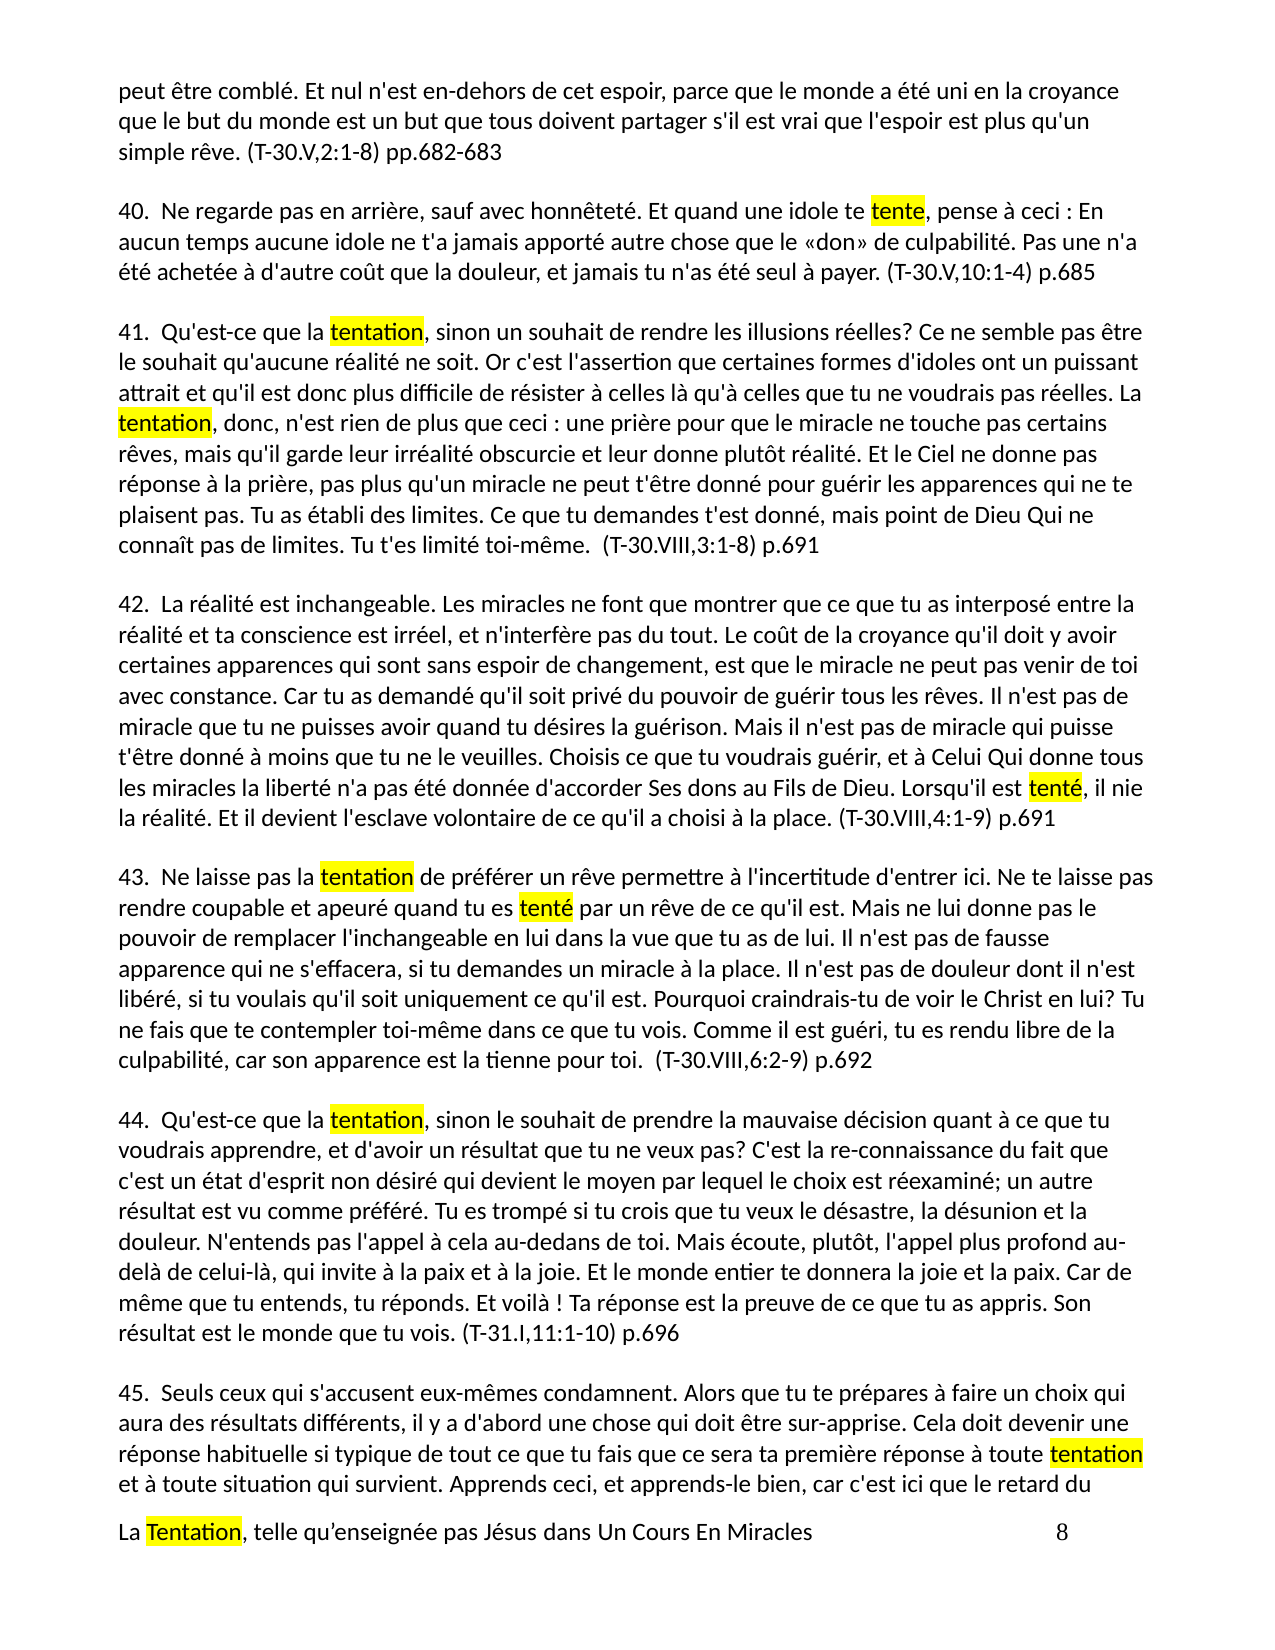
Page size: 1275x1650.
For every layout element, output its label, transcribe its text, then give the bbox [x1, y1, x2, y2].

text 42. La réalité est inchangeable. Les miracles ne font que montrer que ce que tu as interposé entre la réalité et ta conscience est irréel, et n'interfère pas du tout. Le coût de la croyance qu'il doit y avoir certaines apparences qui sont sans espoir de changement, est que le miracle ne peut pas venir de toi avec constance. Car tu as demandé qu'il soit privé du pouvoir de guérir tous les rêves. Il n'est pas de miracle que tu ne puisses avoir quand tu désires la guérison. Mais il n'est pas de miracle qui puisse t'être donné à moins que tu ne le veuilles. Choisis ce que tu voudrais guérir, et à Celui Qui donne tous les miracles la liberté n'a pas été donnée d'accorder Ses dons au Fils de Dieu. Lorsqu'il est tenté, il nie la réalité. Et il devient l'esclave volontaire de ce qu'il a choisi à la place. (T-30.VIII,4:1-9) p.691 [118, 588, 1157, 833]
text 43. Ne laisse pas la tentation de préférer un rêve permettre à l'incertitude d'entrer ici. Ne te laisse pas rendre coupable et apeuré quand tu es tenté par un rêve de ce qu'il est. Mais ne lui donne pas le pouvoir de remplacer l'inchangeable en lui dans la vue que tu as de lui. Il n'est pas de fausse apparence qui ne s'effacera, si tu demandes un miracle à la place. Il n'est pas de douleur dont il n'est libéré, si tu voulais qu'il soit uniquement ce qu'il est. Pourquoi craindrais-tu de voir le Christ en lui? Tu ne fais que te contempler toi-même dans ce que tu vois. Comme il est guéri, tu es rendu libre de la culpabilité, car son apparence est la tienne pour toi. (T-30.VIII,6:2-9) p.692 [118, 861, 1157, 1075]
text 44. Qu'est-ce que la tentation, sinon le souhait de prendre la mauvaise décision quant à ce que tu voudrais apprendre, et d'avoir un résultat que tu ne veux pas? C'est la re-connaissance du fait que c'est un état d'esprit non désiré qui devient le moyen par lequel le choix est réexaminé; un autre résultat est vu comme préféré. Tu es trompé si tu crois que tu veux le désastre, la désunion et la douleur. N'entends pas l'appel à cela au-dedans de toi. Mais écoute, plutôt, l'appel plus profond au-delà de celui-là, qui invite à la paix et à la joie. Et le monde entier te donnera la joie et la paix. Car de même que tu entends, tu réponds. Et voilà ! Ta réponse est la preuve de ce que tu as appris. Son résultat est le monde que tu vois. (T-31.I,11:1-10) p.696 [118, 1104, 1157, 1348]
text 41. Qu'est-ce que la tentation, sinon un souhait de rendre les illusions réelles? Ce ne semble pas être le souhait qu'aucune réalité ne soit. Or c'est l'assertion que certaines formes d'idoles ont un puissant attrait et qu'il est donc plus difficile de résister à celles là qu'à celles que tu ne voudrais pas réelles. La tentation, donc, n'est rien de plus que ceci : une prière pour que le miracle ne touche pas certains rêves, mais qu'il garde leur irréalité obscurcie et leur donne plutôt réalité. Et le Ciel ne donne pas réponse à la prière, pas plus qu'un miracle ne peut t'être donné pour guérir les apparences qui ne te plaisent pas. Tu as établi des limites. Ce que tu demandes t'est donné, mais point de Dieu Qui ne connaît pas de limites. Tu t'es limité toi-même. (T-30.VIII,3:1-8) p.691 [118, 316, 1157, 560]
text 45. Seuls ceux qui s'accusent eux-mêmes condamnent. Alors que tu te prépares à faire un choix qui aura des résultats différents, il y a d'abord une chose qui doit être sur-apprise. Cela doit devenir une réponse habituelle si typique de tout ce que tu fais que ce sera ta première réponse à toute tentation et à toute situation qui survient. Apprends ceci, et apprends-le bien, car c'est ici que le retard du [118, 1377, 1157, 1499]
text peut être comblé. Et nul n'est en-dehors de cet espoir, parce que le monde a été uni en la croyance que le but du monde est un but que tous doivent partager s'il est vrai que l'espoir est plus qu'un simple rêve. (T-30.V,2:1-8) pp.682-683 [118, 75, 1157, 167]
text 40. Ne regarde pas en arrière, sauf avec honnêteté. Et quand une idole te tente, pense à ceci : En aucun temps aucune idole ne t'a jamais apporté autre chose que le «don» de culpabilité. Pas une n'a été achetée à d'autre coût que la douleur, et jamais tu n'as été seul à payer. (T-30.V,10:1-4) p.685 [118, 195, 1157, 287]
